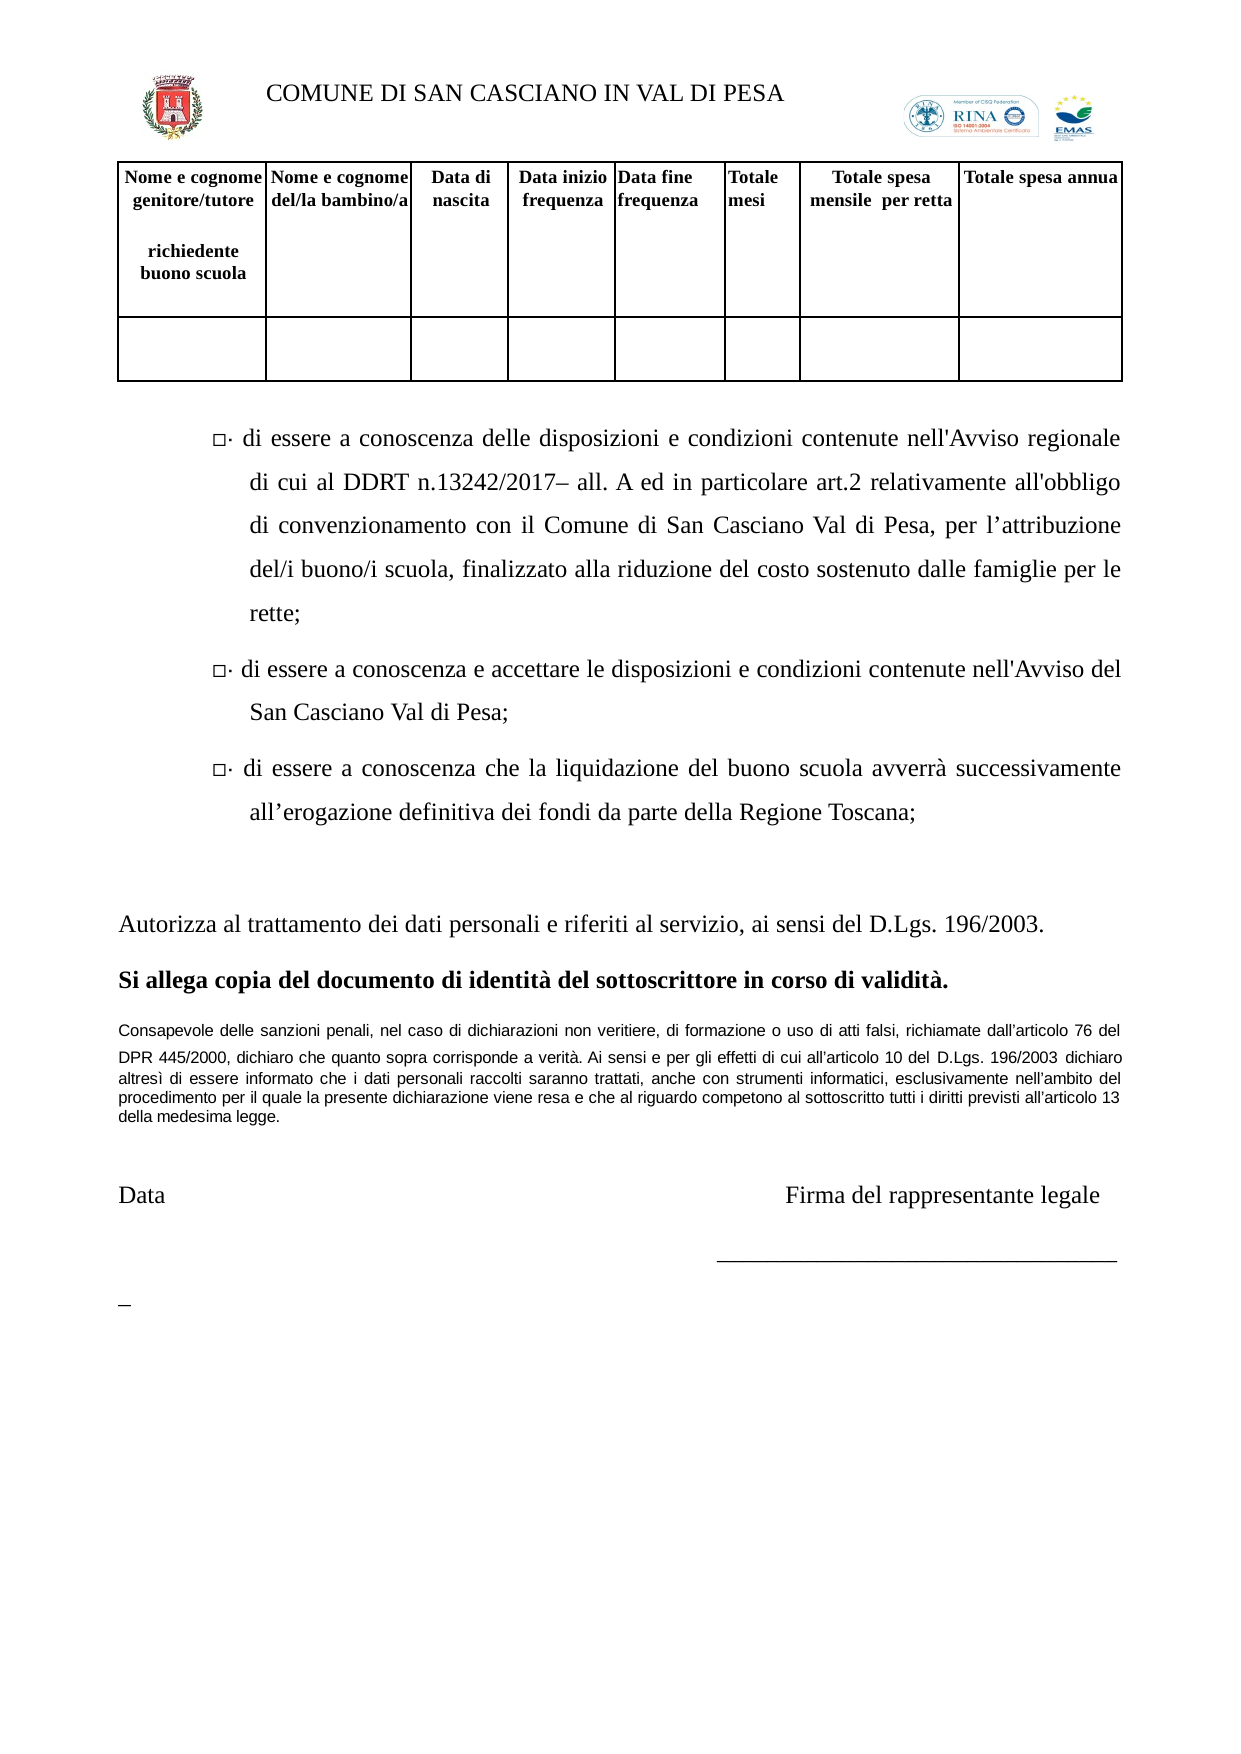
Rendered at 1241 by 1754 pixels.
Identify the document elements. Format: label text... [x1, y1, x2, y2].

table_cell [509, 318, 614, 380]
table_header Nome e cognome genitore/tutore richiedente buono scuola [119, 163, 265, 316]
text ¨ di essere a conoscenza delle disposizioni e condizioni contenute nell'Avviso regionale di cui al DDRT n.13242/2017– all. A ed in particolare art.2 relativamente all'obbligo di convenzionamento con il Comune di San Casciano Val di Pesa, per l’attribuzione del/i buono/i scuola, finalizzato alla riduzione del costo sostenuto dalle famiglie per le rette; [212, 423, 1122, 627]
table_header Nome e cognome del/la bambino/a [267, 163, 410, 316]
table_cell [119, 318, 265, 380]
table_cell [267, 318, 410, 380]
table_header Totale spesa mensile per retta [801, 163, 958, 316]
table_cell [726, 318, 799, 380]
text Si allega copia del documento di identità del sottoscrittore in corso di validità. [118, 965, 1122, 994]
table_cell [616, 318, 724, 380]
table_header Data di nascita [412, 163, 507, 316]
table_header Totale mesi [726, 163, 799, 316]
text Consapevole delle sanzioni penali, nel caso di dichiarazioni non veritiere, di formazione o uso di atti falsi, richiamate dall’articolo 76 del DPR 445/2000, dichiaro che quanto sopra corrisponde a verità. Ai sensi e per gli effetti di cui all’articolo 10 del D.Lgs. 196/2003 dichiaro altresì di essere informato che i dati personali raccolti saranno trattati, anche con strumenti informatici, esclusivamente nell’ambito del procedimento per il quale la presente dichiarazione viene resa e che al riguardo competono al sottoscritto tutti i diritti previsti all’articolo 13 della medesima legge. [118, 1021, 1122, 1126]
text Autorizza al trattamento dei dati personali e riferiti al servizio, ai sensi del D.Lgs. 196/2003. [118, 909, 1122, 938]
text Data Firma del rappresentante legale [118, 1180, 1122, 1209]
table_header Data fine frequenza [616, 163, 724, 316]
text ¨ di essere a conoscenza e accettare le disposizioni e condizioni contenute nell'Avviso del San Casciano Val di Pesa; [212, 653, 1122, 726]
table_header Totale spesa annua [960, 163, 1121, 316]
table_cell [801, 318, 958, 380]
text _________________________________ [118, 1236, 1122, 1309]
text ¨ di essere a conoscenza che la liquidazione del buono scuola avverrà successivamente all’erogazione definitiva dei fondi da parte della Regione Toscana; [212, 753, 1122, 826]
table_cell [960, 318, 1121, 380]
table_header Data inizio frequenza [509, 163, 614, 316]
table_cell [412, 318, 507, 380]
